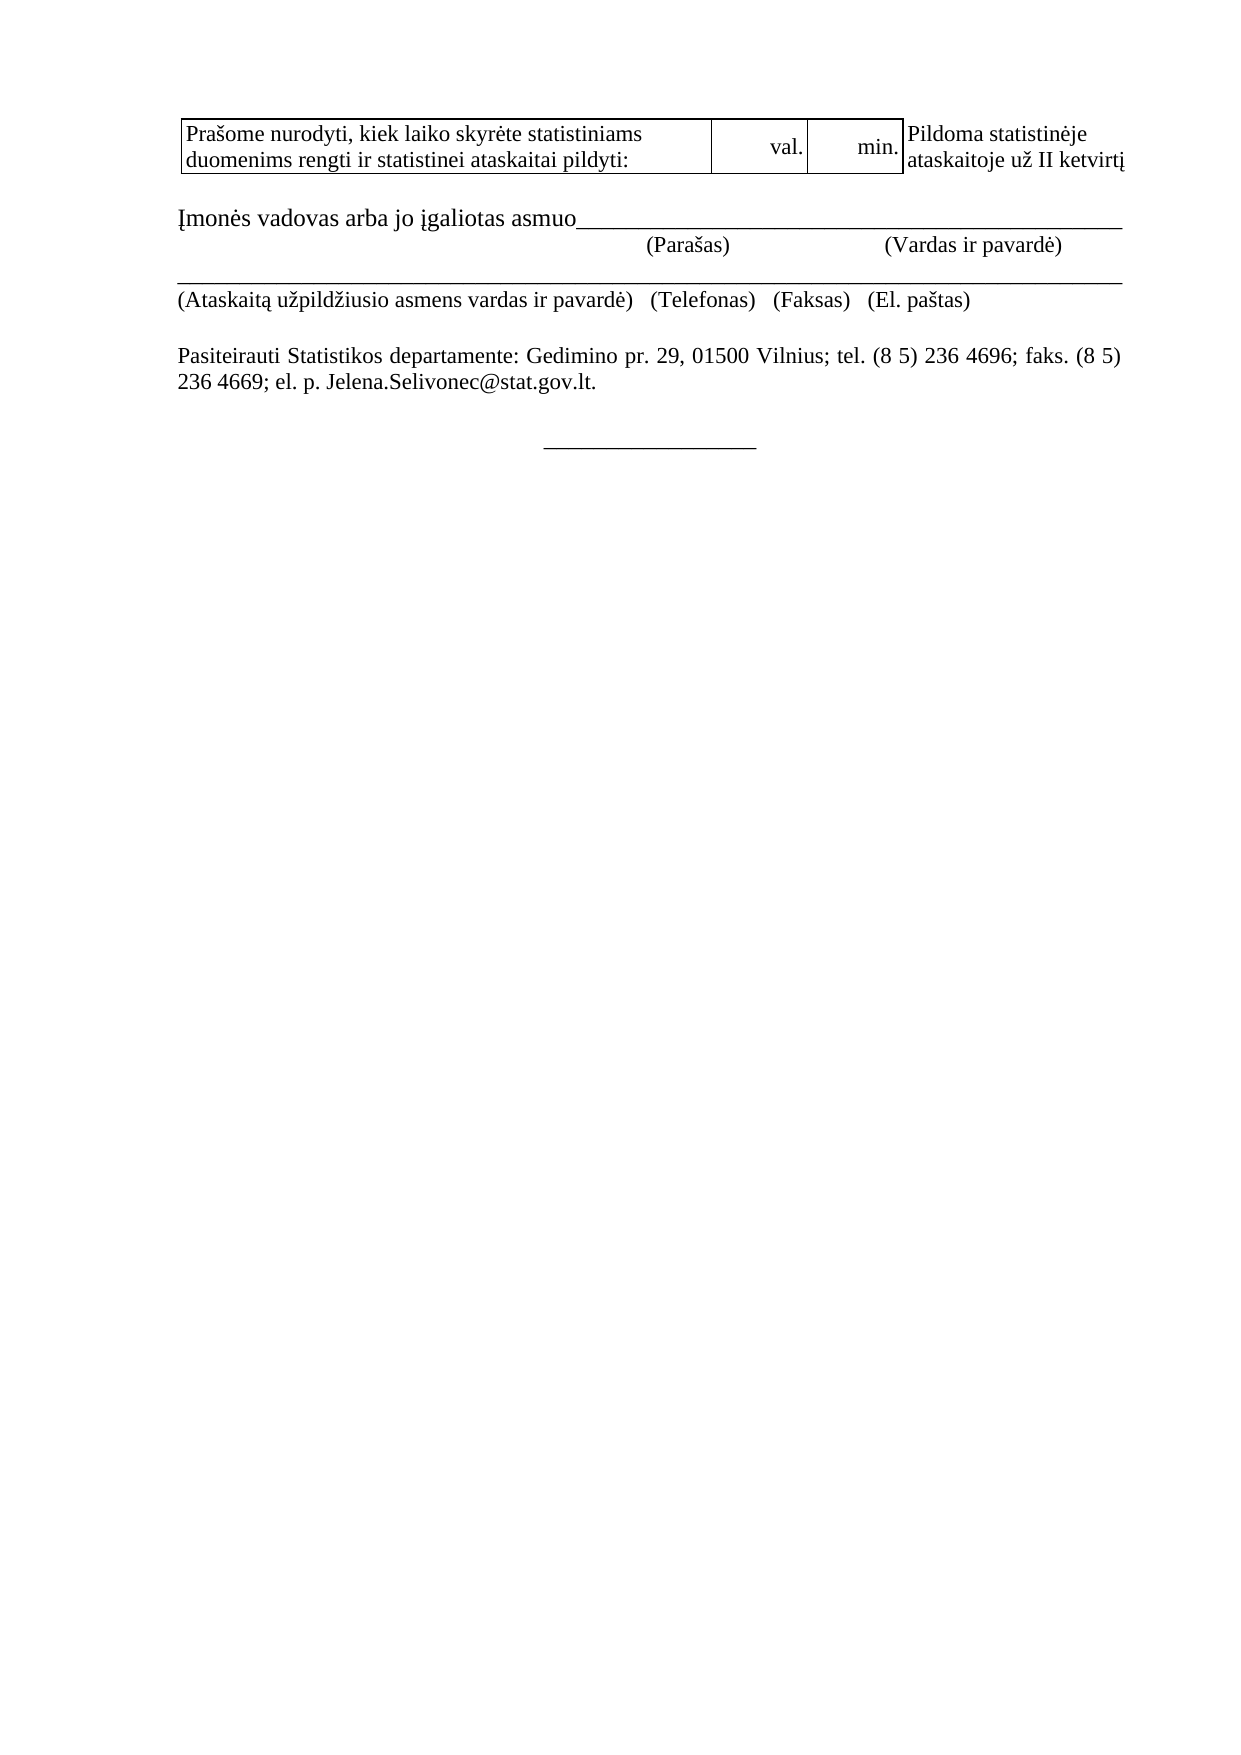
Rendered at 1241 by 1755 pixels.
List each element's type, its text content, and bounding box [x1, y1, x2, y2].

text (Parašas) (Vardas ir pavardė) [646, 231, 1122, 258]
table_header min. [808, 120, 902, 172]
text Pasiteirauti Statistikos departamente: Gedimino pr. 29, 01500 Vilnius; tel. (8 5) 236 4696; faks. (8 5) 236 4669; el. p. Jelena.Selivonec@stat.gov.lt. [177, 342, 1122, 394]
text Įmonės vadovas arba jo įgaliotas asmuo [177, 203, 1122, 231]
table_header val. [712, 120, 807, 172]
text (Ataskaitą užpildžiusio asmens vardas ir pavardė) (Telefonas) (Faksas) (El. paštas) [177, 287, 1122, 313]
text _________________ [177, 423, 1122, 452]
text _ [177, 258, 1122, 283]
table_header Pildoma statistinėje ataskaitoje už II ketvirtį [904, 118, 1131, 172]
